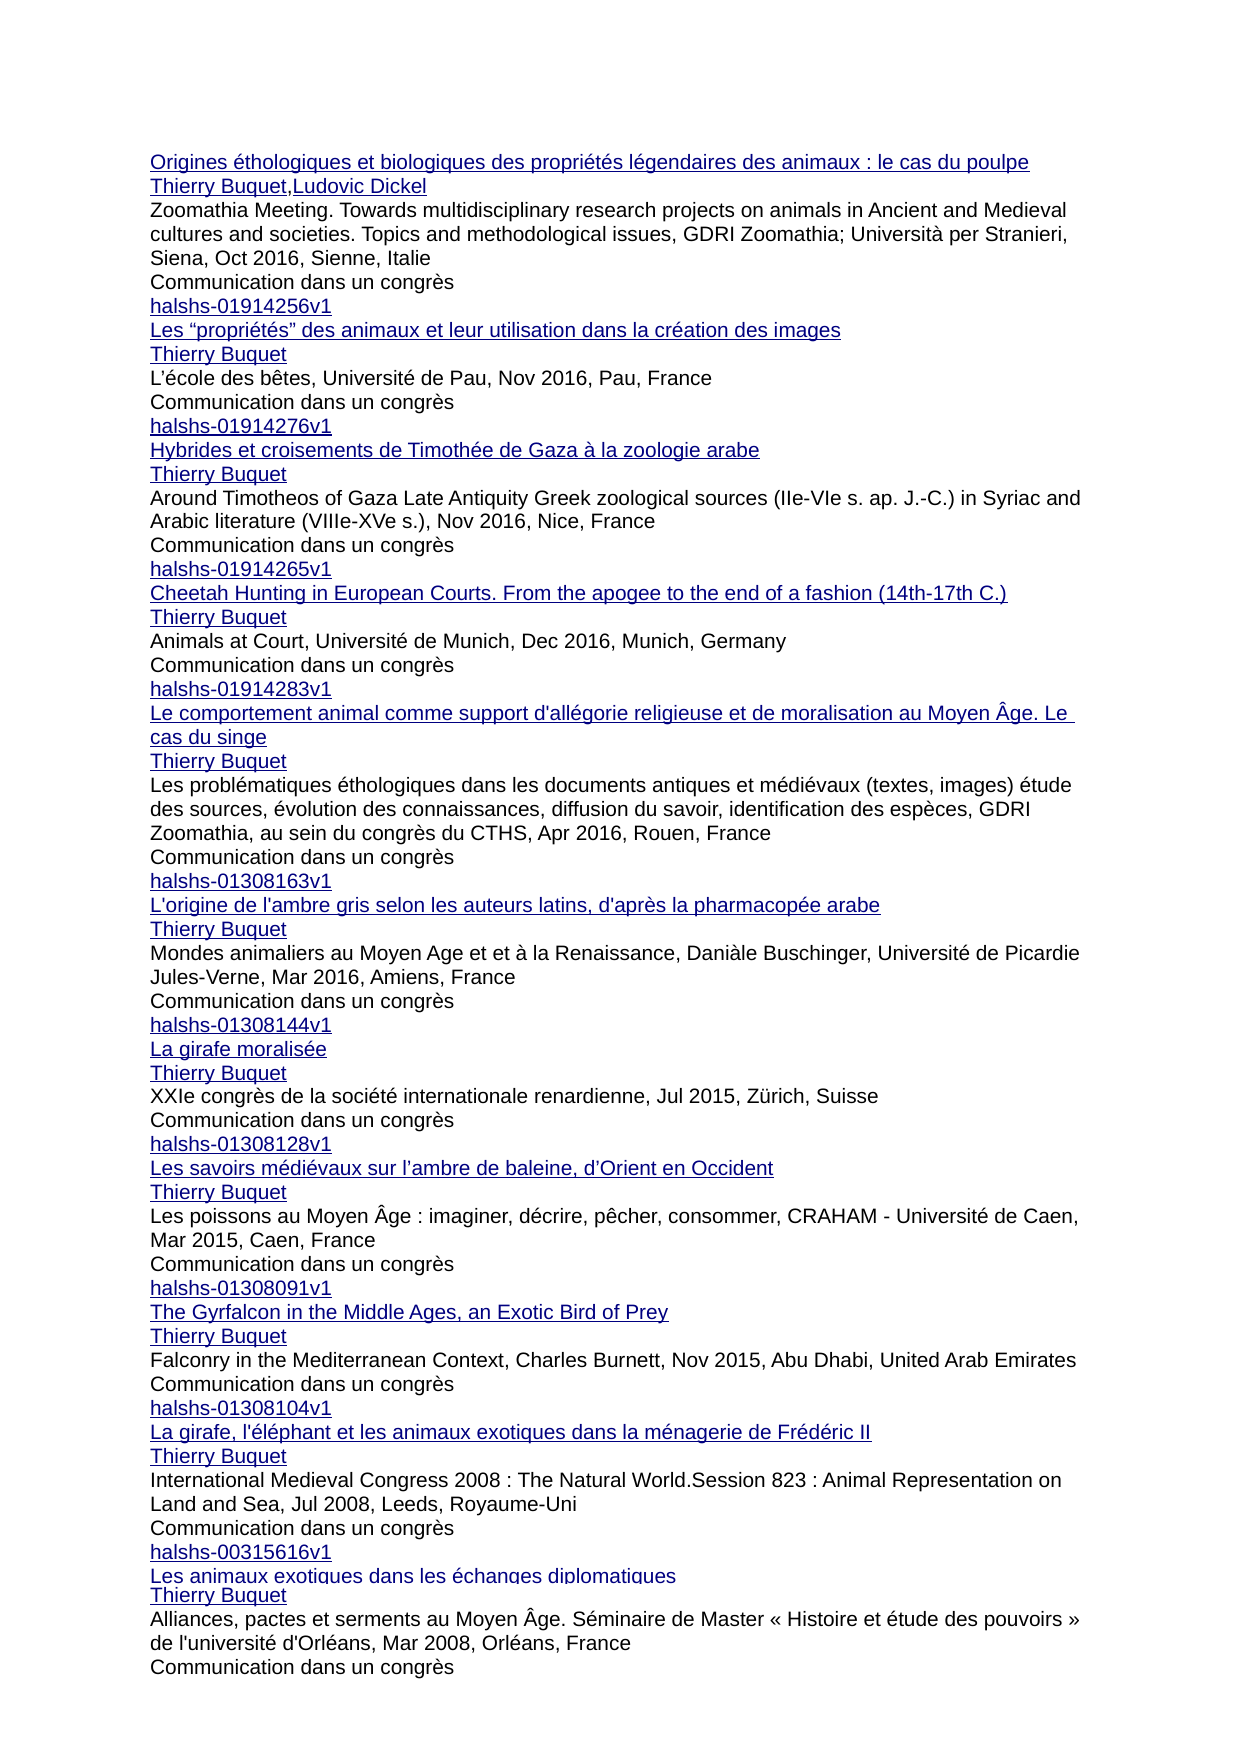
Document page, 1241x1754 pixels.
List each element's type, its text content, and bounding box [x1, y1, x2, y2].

table_cell Le comportement animal comme support d'allégorie religieuse et de moralisation au Moyen Âge. Le cas du singe Thierry Buquet Les problématiques éthologiques dans les documents antiques et médiévaux (textes, images) étude des sources, évolution des connaissances, diffusion du savoir, identification des espèces, GDRI Zoomathia, au sein du congrès du CTHS, Apr 2016, Rouen, France Communication dans un congrès halshs-01308163v1 [150, 701, 1090, 893]
table_cell L'origine de l'ambre gris selon les auteurs latins, d'après la pharmacopée arabe Thierry Buquet Mondes animaliers au Moyen Age et et à la Renaissance, Daniàle Buschinger, Université de Picardie Jules-Verne, Mar 2016, Amiens, France Communication dans un congrès halshs-01308144v1 [150, 893, 1090, 1036]
table_cell Hybrides et croisements de Timothée de Gaza à la zoologie arabe Thierry Buquet Around Timotheos of Gaza Late Antiquity Greek zoological sources (IIe-VIe s. ap. J.-C.) in Syriac and Arabic literature (VIIIe-XVe s.), Nov 2016, Nice, France Communication dans un congrès halshs-01914265v1 [150, 438, 1090, 581]
table_cell La girafe, l'éléphant et les animaux exotiques dans la ménagerie de Frédéric II Thierry Buquet International Medieval Congress 2008 : The Natural World.Session 823 : Animal Representation on Land and Sea, Jul 2008, Leeds, Royaume-Uni Communication dans un congrès halshs-00315616v1 [150, 1420, 1090, 1563]
table_cell Les animaux exotiques dans les échanges diplomatiques Thierry Buquet Alliances, pactes et serments au Moyen Âge. Séminaire de Master « Histoire et étude des pouvoirs » de l'université d'Orléans, Mar 2008, Orléans, France Communication dans un congrès [150, 1564, 1090, 1679]
table_cell La girafe moralisée Thierry Buquet XXIe congrès de la société internationale renardienne, Jul 2015, Zürich, Suisse Communication dans un congrès halshs-01308128v1 [150, 1036, 1090, 1156]
table_cell Les “propriétés” des animaux et leur utilisation dans la création des images Thierry Buquet L’école des bêtes, Université de Pau, Nov 2016, Pau, France Communication dans un congrès halshs-01914276v1 [150, 318, 1090, 437]
table_cell The Gyrfalcon in the Middle Ages, an Exotic Bird of Prey Thierry Buquet Falconry in the Mediterranean Context, Charles Burnett, Nov 2015, Abu Dhabi, United Arab Emirates Communication dans un congrès halshs-01308104v1 [150, 1300, 1090, 1420]
table_cell Cheetah Hunting in European Courts. From the apogee to the end of a fashion (14th-17th C.) Thierry Buquet Animals at Court, Université de Munich, Dec 2016, Munich, Germany Communication dans un congrès halshs-01914283v1 [150, 581, 1090, 701]
table_cell Les savoirs médiévaux sur l’ambre de baleine, d’Orient en Occident Thierry Buquet Les poissons au Moyen Âge : imaginer, décrire, pêcher, consommer, CRAHAM - Université de Caen, Mar 2015, Caen, France Communication dans un congrès halshs-01308091v1 [150, 1156, 1090, 1300]
table_cell Origines éthologiques et biologiques des propriétés légendaires des animaux : le cas du poulpe Thierry Buquet,Ludovic Dickel Zoomathia Meeting. Towards multidisciplinary research projects on animals in Ancient and Medieval cultures and societies. Topics and methodological issues, GDRI Zoomathia; Università per Stranieri, Siena, Oct 2016, Sienne, Italie Communication dans un congrès halshs-01914256v1 [150, 150, 1090, 318]
